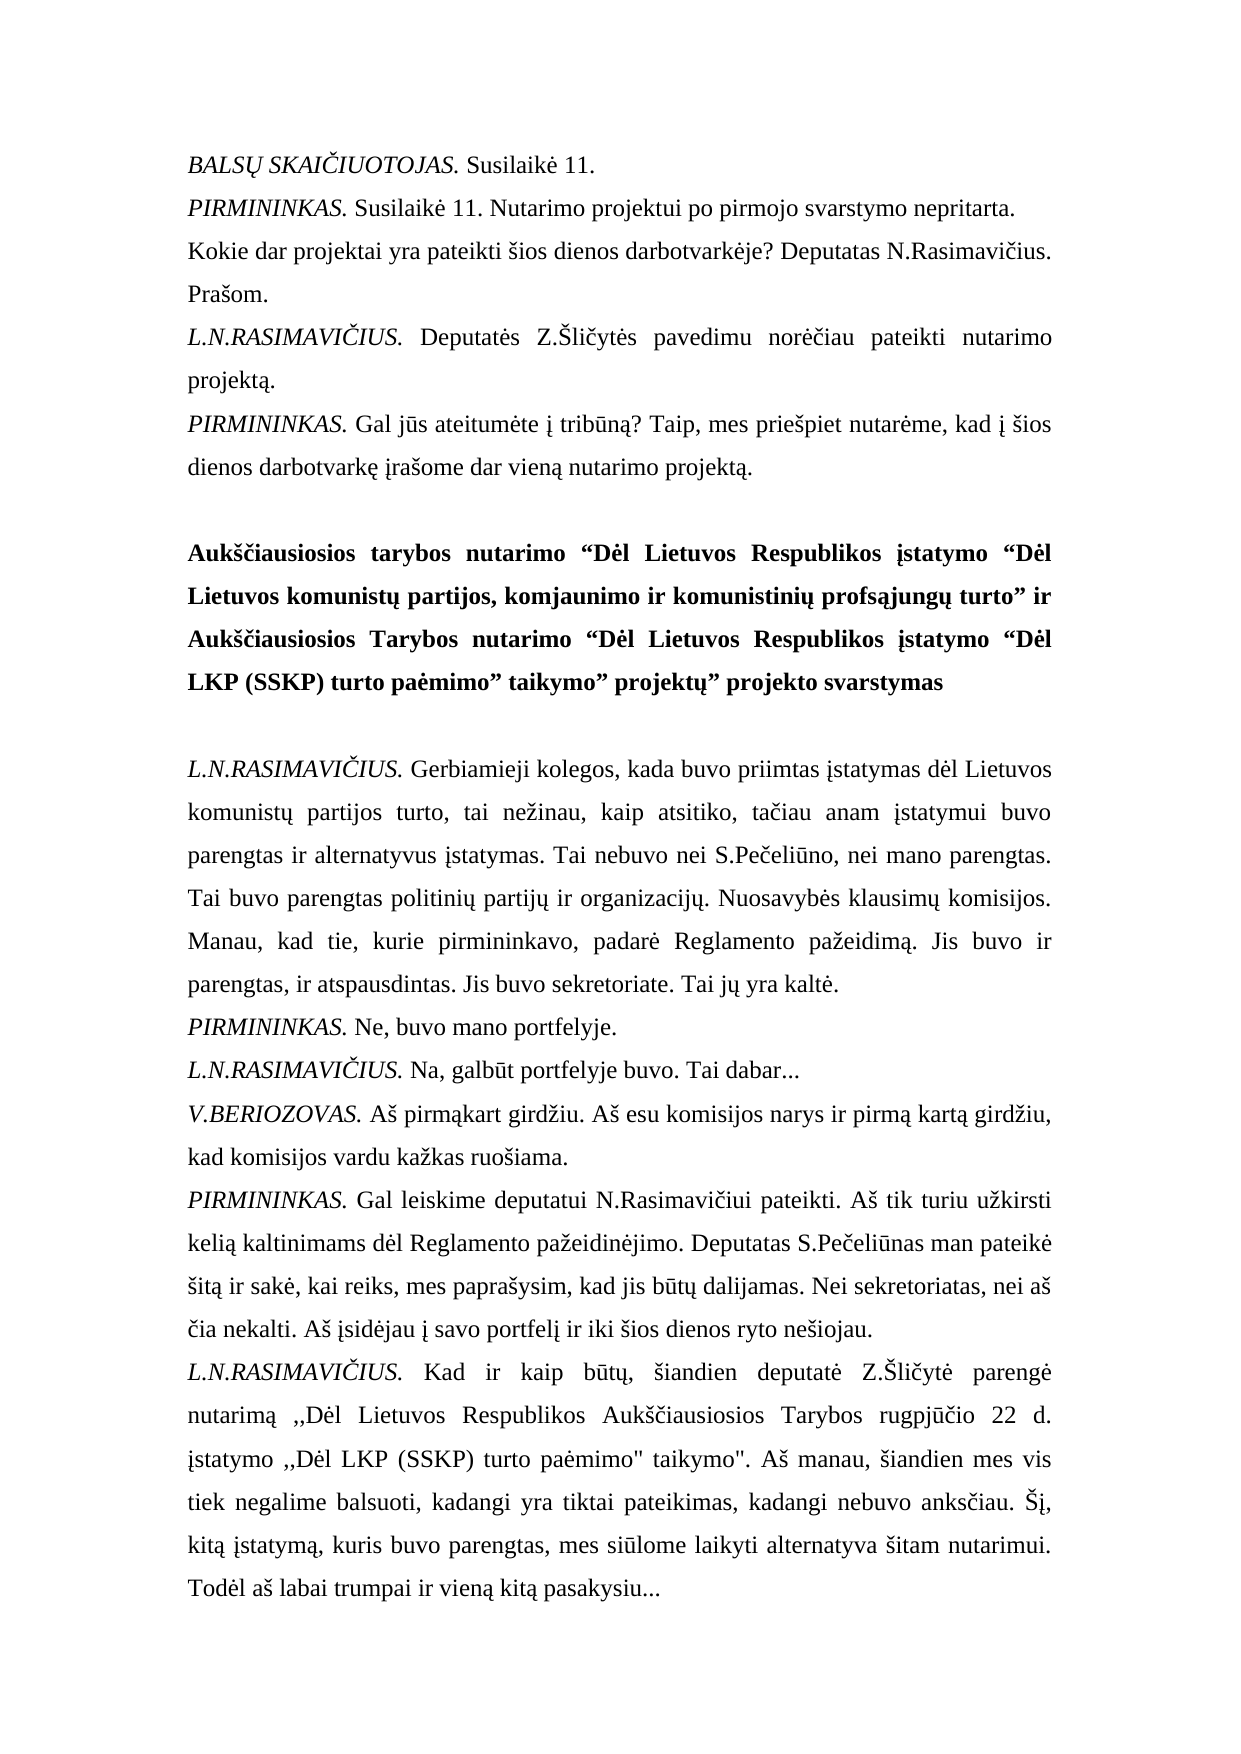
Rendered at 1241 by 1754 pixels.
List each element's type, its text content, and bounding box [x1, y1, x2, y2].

text Aukščiausiosios tarybos nutarimo “Dėl Lietuvos Respublikos įstatymo “Dėl Lietuvos komunistų partijos, komjaunimo ir komunistinių profsąjungų turto” ir Aukščiausiosios Tarybos nutarimo “Dėl Lietuvos Respublikos įstatymo “Dėl LKP (SSKP) turto paėmimo” taikymo” projektų” projekto svarstymas [187, 538, 1053, 696]
text PIRMININKAS. Gal jūs ateitumėte į tribūną? Taip, mes priešpiet nutarėme, kad į šios dienos darbotvarkę įrašome dar vieną nutarimo projektą. [187, 409, 1053, 481]
text L.N.RASIMAVIČIUS. Deputatės Z.Šličytės pavedimu norėčiau pateikti nutarimo projektą. [187, 322, 1053, 394]
text L.N.RASIMAVIČIUS. Kad ir kaip būtų, šiandien deputatė Z.Šličytė parengė nutarimą ,,Dėl Lietuvos Respublikos Aukščiausiosios Tarybos rugpjūčio 22 d. įstatymo ,,Dėl LKP (SSKP) turto paėmimo" taikymo". Aš manau, šiandien mes vis tiek negalime balsuoti, kadangi yra tiktai pateikimas, kadangi nebuvo anksčiau. Šį, kitą įstatymą, kuris buvo parengtas, mes siūlome laikyti alternatyva šitam nutarimui. Todėl aš labai trumpai ir vieną kitą pasakysiu... [187, 1357, 1053, 1602]
text PIRMININKAS. Ne, buvo mano portfelyje. [187, 1012, 1053, 1041]
text PIRMININKAS. Gal leiskime deputatui N.Rasimavičiui pateikti. Aš tik turiu užkirsti kelią kaltinimams dėl Reglamento pažeidinėjimo. Deputatas S.Pečeliūnas man pateikė šitą ir sakė, kai reiks, mes paprašysim, kad jis būtų dalijamas. Nei sekretoriatas, nei aš čia nekalti. Aš įsidėjau į savo portfelį ir iki šios dienos ryto nešiojau. [187, 1185, 1053, 1343]
text PIRMININKAS. Susilaikė 11. Nutarimo projektui po pirmojo svarstymo nepritarta. [187, 193, 1053, 222]
text BALSŲ SKAIČIUOTOJAS. Susilaikė 11. [187, 150, 1053, 179]
text L.N.RASIMAVIČIUS. Na, galbūt portfelyje buvo. Tai dabar... [187, 1056, 1053, 1084]
text Kokie dar projektai yra pateikti šios dienos darbotvarkėje? Deputatas N.Rasimavičius. Prašom. [187, 236, 1053, 308]
text L.N.RASIMAVIČIUS. Gerbiamieji kolegos, kada buvo priimtas įstatymas dėl Lietuvos komunistų partijos turto, tai nežinau, kaip atsitiko, tačiau anam įstatymui buvo parengtas ir alternatyvus įstatymas. Tai nebuvo nei S.Pečeliūno, nei mano parengtas. Tai buvo parengtas politinių partijų ir organizacijų. Nuosavybės klausimų komisijos. Manau, kad tie, kurie pirmininkavo, padarė Reglamento pažeidimą. Jis buvo ir parengtas, ir atspausdintas. Jis buvo sekretoriate. Tai jų yra kaltė. [187, 754, 1053, 998]
text V.BERIOZOVAS. Aš pirmąkart girdžiu. Aš esu komisijos narys ir pirmą kartą girdžiu, kad komisijos vardu kažkas ruošiama. [187, 1099, 1053, 1171]
